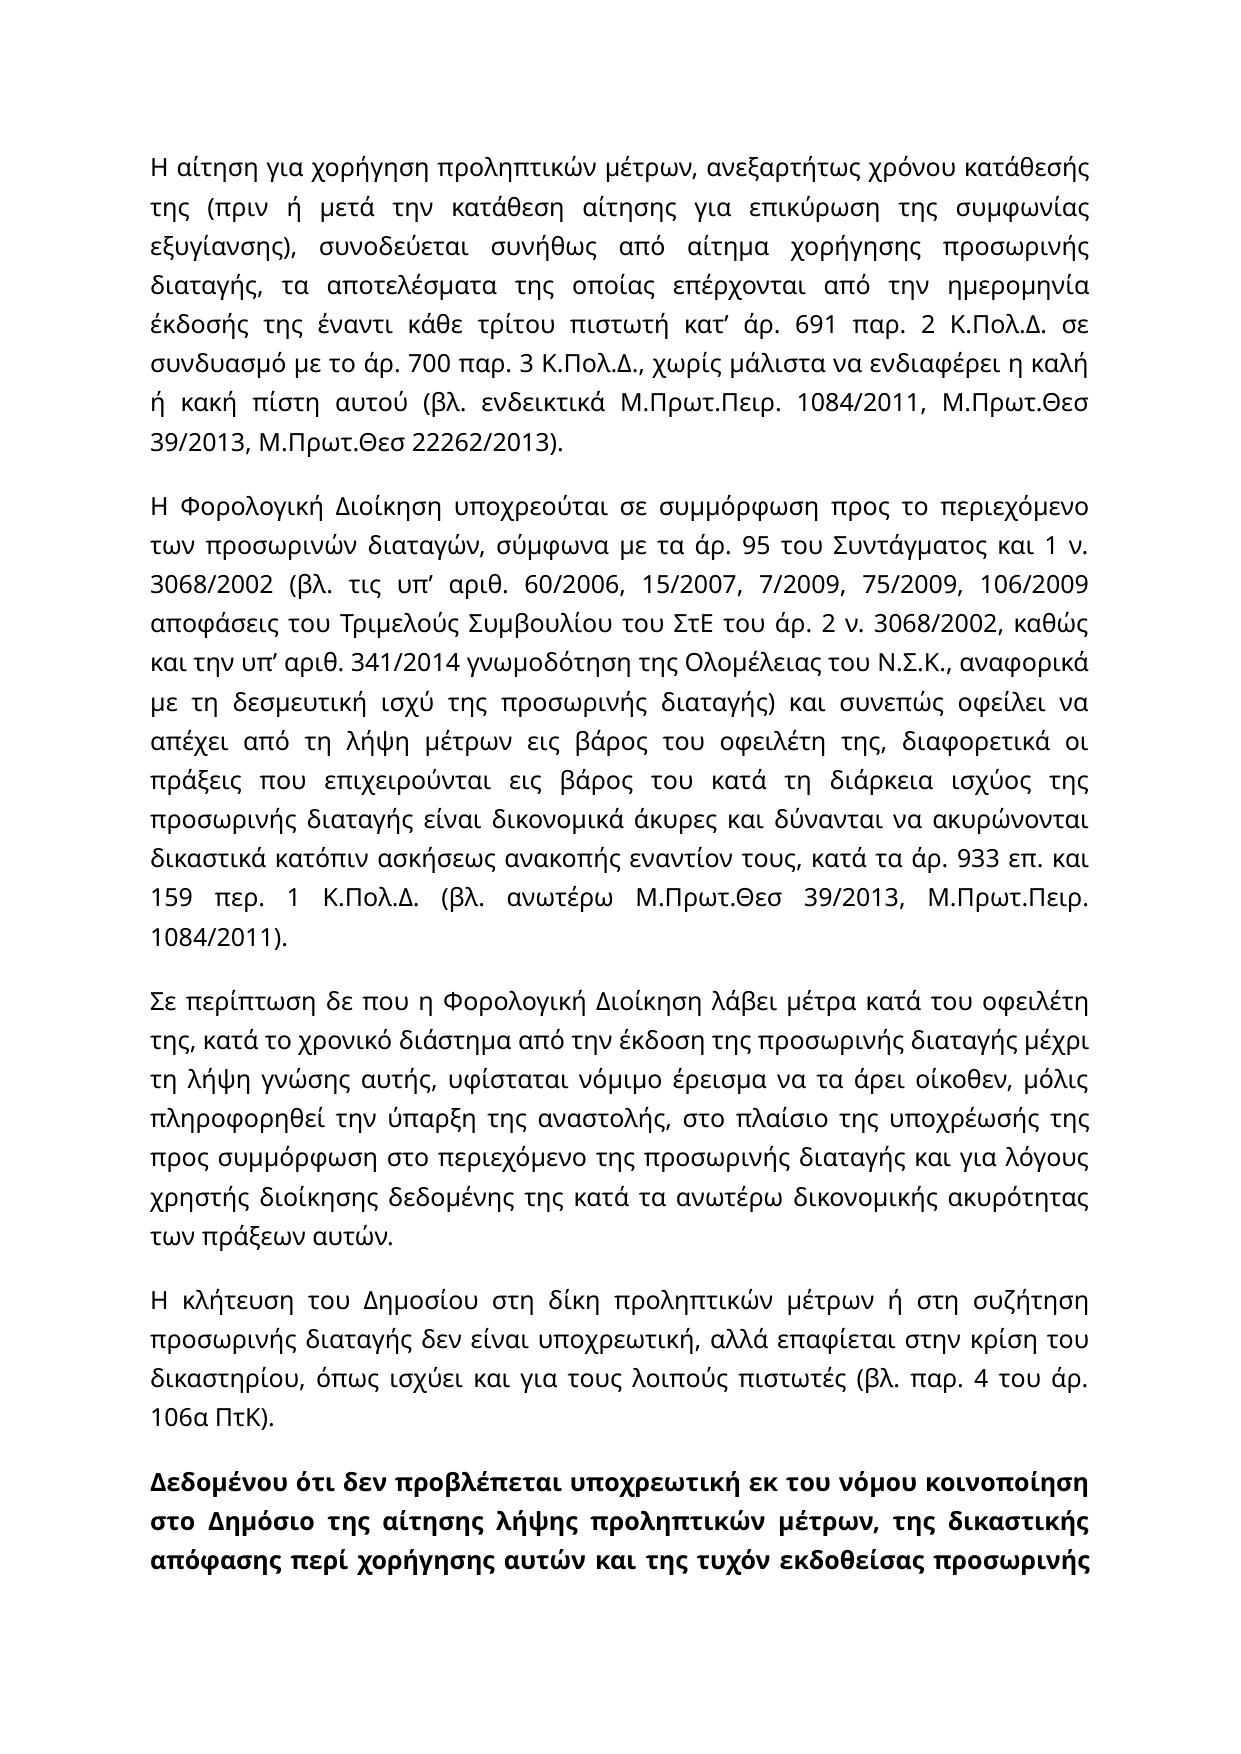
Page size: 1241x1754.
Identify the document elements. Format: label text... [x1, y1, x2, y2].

text Η αίτηση για χορήγηση προληπτικών μέτρων, ανεξαρτήτως χρόνου κατάθεσής της (πριν ή μετά την κατάθεση αίτησης για επικύρωση της συμφωνίας εξυγίανσης), συνοδεύεται συνήθως από αίτημα χορήγησης προσωρινής διαταγής, τα αποτελέσματα της οποίας επέρχονται από την ημερομηνία έκδοσής της έναντι κάθε τρίτου πιστωτή κατ’ άρ. 691 παρ. 2 Κ.Πολ.Δ. σε συνδυασμό με το άρ. 700 παρ. 3 Κ.Πολ.Δ., χωρίς μάλιστα να ενδιαφέρει η καλή ή κακή πίστη αυτού (βλ. ενδεικτικά Μ.Πρωτ.Πειρ. 1084/2011, Μ.Πρωτ.Θεσ 39/2013, Μ.Πρωτ.Θεσ 22262/2013). [150, 150, 1090, 458]
text Δεδομένου ότι δεν προβλέπεται υποχρεωτική εκ του νόμου κοινοποίηση στο Δημόσιο της αίτησης λήψης προληπτικών μέτρων, της δικαστικής απόφασης περί χορήγησης αυτών και της τυχόν εκδοθείσας προσωρινής [150, 1464, 1090, 1577]
text Η Φορολογική Διοίκηση υποχρεούται σε συμμόρφωση προς το περιεχόμενο των προσωρινών διαταγών, σύμφωνα με τα άρ. 95 του Συντάγματος και 1 ν. 3068/2002 (βλ. τις υπ’ αριθ. 60/2006, 15/2007, 7/2009, 75/2009, 106/2009 αποφάσεις του Τριμελούς Συμβουλίου του ΣτΕ του άρ. 2 ν. 3068/2002, καθώς και την υπ’ αριθ. 341/2014 γνωμοδότηση της Ολομέλειας του Ν.Σ.Κ., αναφορικά με τη δεσμευτική ισχύ της προσωρινής διαταγής) και συνεπώς οφείλει να απέχει από τη λήψη μέτρων εις βάρος του οφειλέτη της, διαφορετικά οι πράξεις που επιχειρούνται εις βάρος του κατά τη διάρκεια ισχύος της προσωρινής διαταγής είναι δικονομικά άκυρες και δύνανται να ακυρώνονται δικαστικά κατόπιν ασκήσεως ανακοπής εναντίον τους, κατά τα άρ. 933 επ. και 159 περ. 1 Κ.Πολ.Δ. (βλ. ανωτέρω Μ.Πρωτ.Θεσ 39/2013, Μ.Πρωτ.Πειρ. 1084/2011). [150, 488, 1090, 953]
text Σε περίπτωση δε που η Φορολογική Διοίκηση λάβει μέτρα κατά του οφειλέτη της, κατά το χρονικό διάστημα από την έκδοση της προσωρινής διαταγής μέχρι τη λήψη γνώσης αυτής, υφίσταται νόμιμο έρεισμα να τα άρει οίκοθεν, μόλις πληροφορηθεί την ύπαρξη της αναστολής, στο πλαίσιο της υποχρέωσής της προς συμμόρφωση στο περιεχόμενο της προσωρινής διαταγής και για λόγους χρηστής διοίκησης δεδομένης της κατά τα ανωτέρω δικονομικής ακυρότητας των πράξεων αυτών. [150, 983, 1090, 1252]
text Η κλήτευση του Δημοσίου στη δίκη προληπτικών μέτρων ή στη συζήτηση προσωρινής διαταγής δεν είναι υποχρεωτική, αλλά επαφίεται στην κρίση του δικαστηρίου, όπως ισχύει και για τους λοιπούς πιστωτές (βλ. παρ. 4 του άρ. 106α ΠτΚ). [150, 1282, 1090, 1434]
